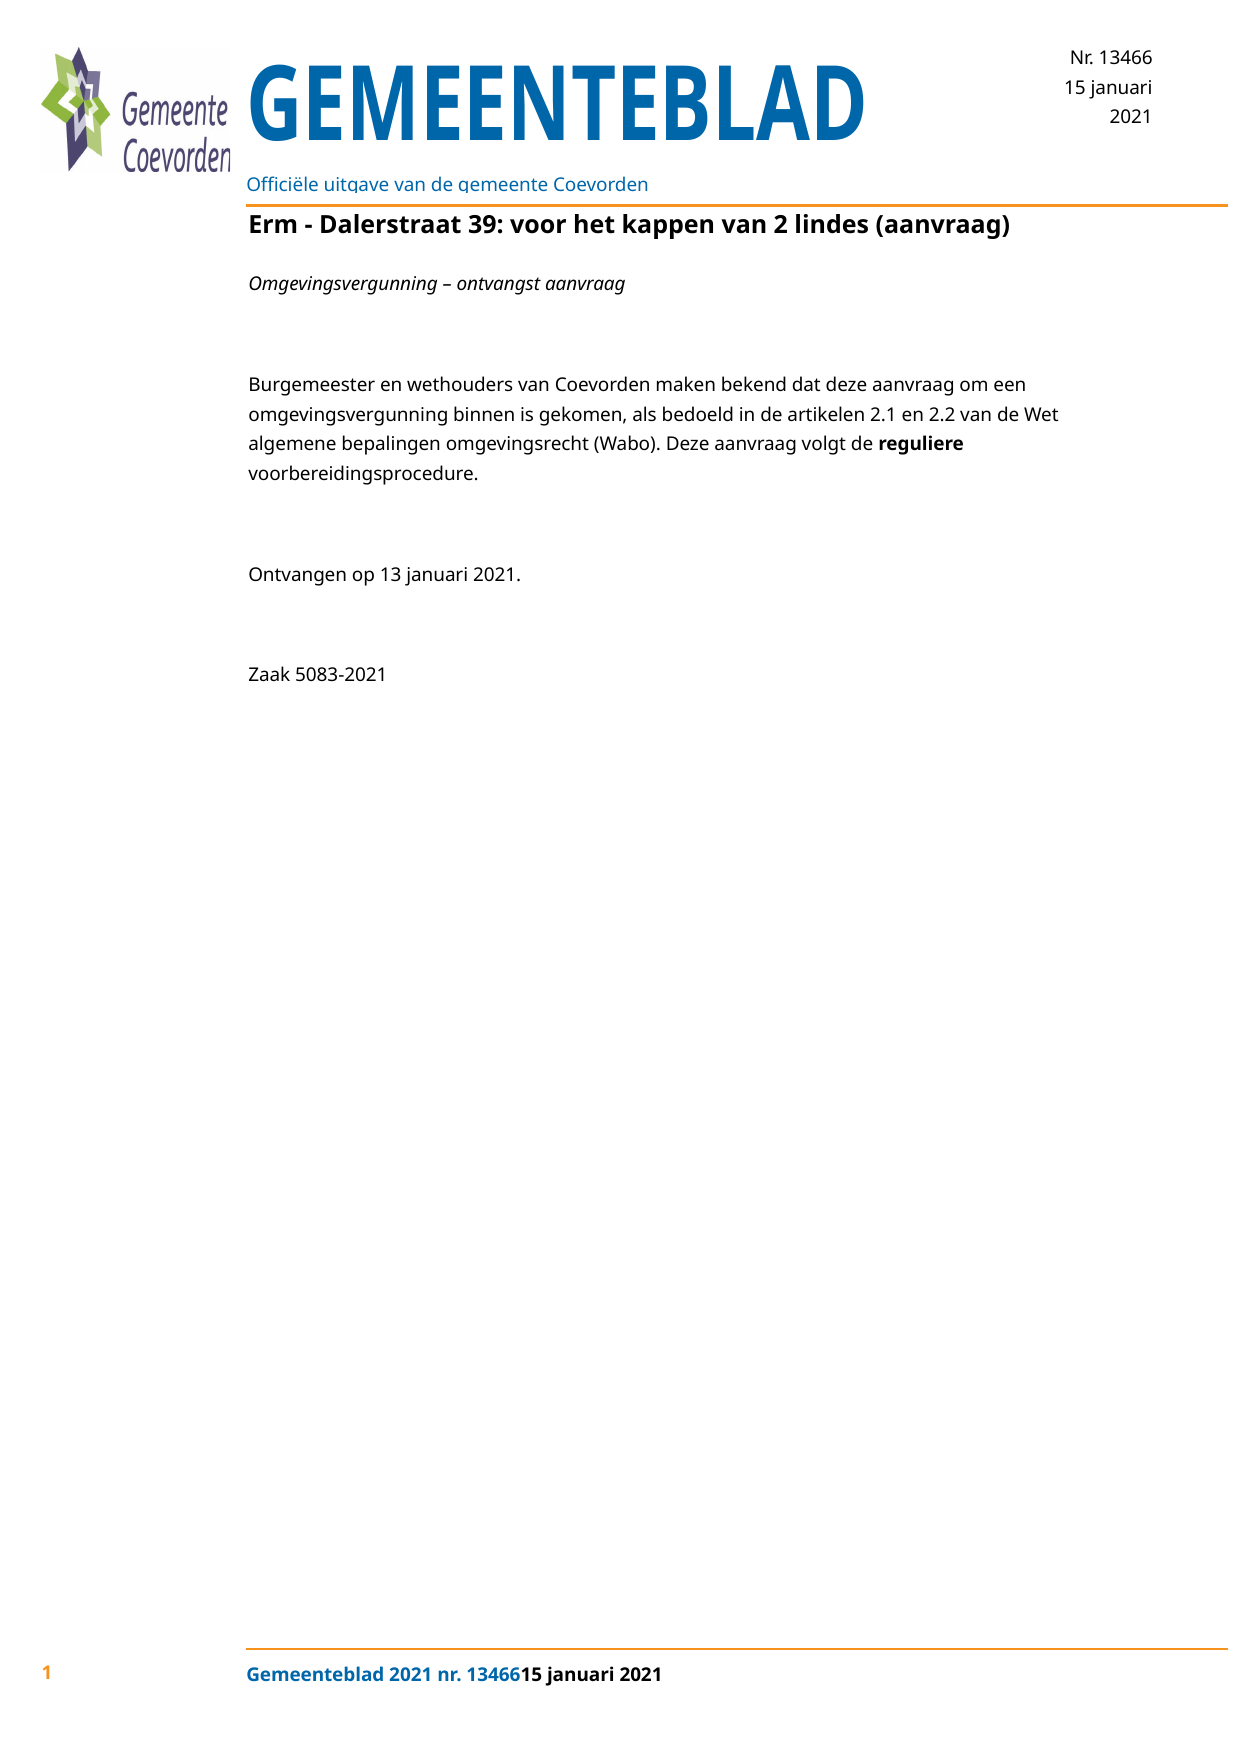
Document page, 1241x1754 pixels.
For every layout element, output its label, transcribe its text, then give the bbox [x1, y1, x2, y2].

picture [41, 47, 231, 172]
text Zaak 5083-2021 [248, 662, 1152, 687]
text Omgevingsvergunning – ontvangst aanvraag [248, 270, 1152, 296]
text Burgemeester en wethouders van Coevorden maken bekend dat deze aanvraag om een omgevingsvergunning binnen is gekomen, als bedoeld in de artikelen 2.1 en 2.2 van de Wet algemene bepalingen omgevingsrecht (Wabo). Deze aanvraag volgt de reguliere voorbereidingsprocedure. [248, 371, 1152, 486]
text Ontvangen op 13 januari 2021. [248, 561, 1152, 586]
text Erm - Dalerstraat 39: voor het kappen van 2 lindes (aanvraag) [248, 207, 1152, 241]
